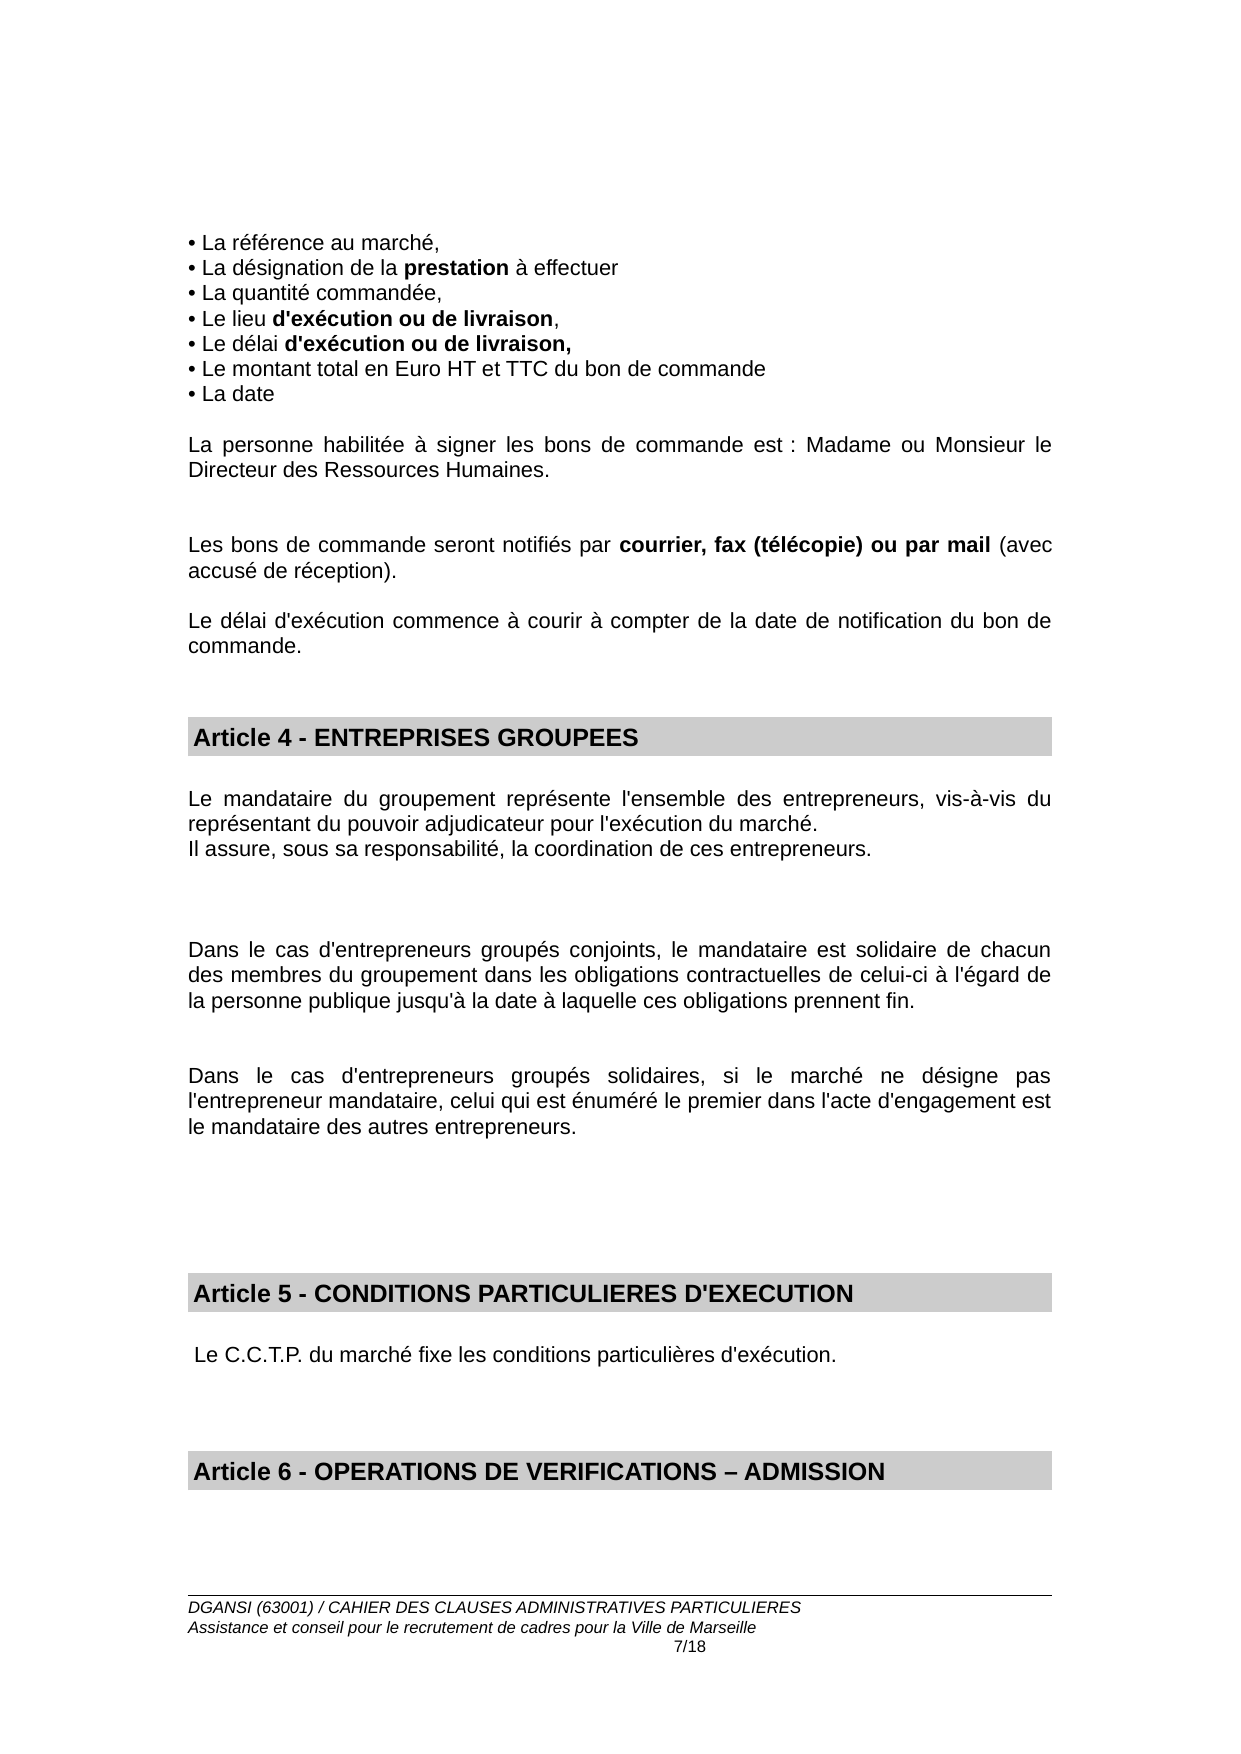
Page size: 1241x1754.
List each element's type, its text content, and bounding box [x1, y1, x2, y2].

subtitle OPERATIONS DE VERIFICATIONS – ADMISSION [190, 1454, 1050, 1488]
text La personne habilitée à signer les bons de commande est : Madame ou Monsieur le Directeur des Ressources Humaines. [188, 431, 1052, 482]
text • La désignation de la prestation à effectuer [188, 255, 1052, 280]
text • La date [188, 381, 1052, 406]
subtitle CONDITIONS PARTICULIERES D'EXECUTION [190, 1276, 1050, 1310]
text Les bons de commande seront notifiés par courrier, fax (télécopie) ou par mail (avec accusé de réception). [188, 532, 1052, 583]
text Le C.C.T.P. du marché fixe les conditions particulières d'exécution. [188, 1342, 1052, 1367]
text Il assure, sous sa responsabilité, la coordination de ces entrepreneurs. [188, 836, 1052, 861]
text • La référence au marché, [188, 230, 1052, 255]
text • Le délai d'exécution ou de livraison, [188, 331, 1052, 356]
text • La quantité commandée, [188, 280, 1052, 305]
subtitle ENTREPRISES GROUPEES [190, 720, 1050, 754]
text Dans le cas d'entrepreneurs groupés solidaires, si le marché ne désigne pas l'entrepreneur mandataire, celui qui est énuméré le premier dans l'acte d'engagement est le mandataire des autres entrepreneurs. [188, 1063, 1052, 1139]
text • Le montant total en Euro HT et TTC du bon de commande [188, 356, 1052, 381]
text Le mandataire du groupement représente l'ensemble des entrepreneurs, vis-à-vis du représentant du pouvoir adjudicateur pour l'exécution du marché. [188, 786, 1052, 836]
text Le délai d'exécution commence à courir à compter de la date de notification du bon de commande. [188, 608, 1052, 658]
text Dans le cas d'entrepreneurs groupés conjoints, le mandataire est solidaire de chacun des membres du groupement dans les obligations contractuelles de celui-ci à l'égard de la personne publique jusqu'à la date à laquelle ces obligations prennent fin. [188, 937, 1052, 1013]
text • Le lieu d'exécution ou de livraison, [188, 305, 1052, 331]
